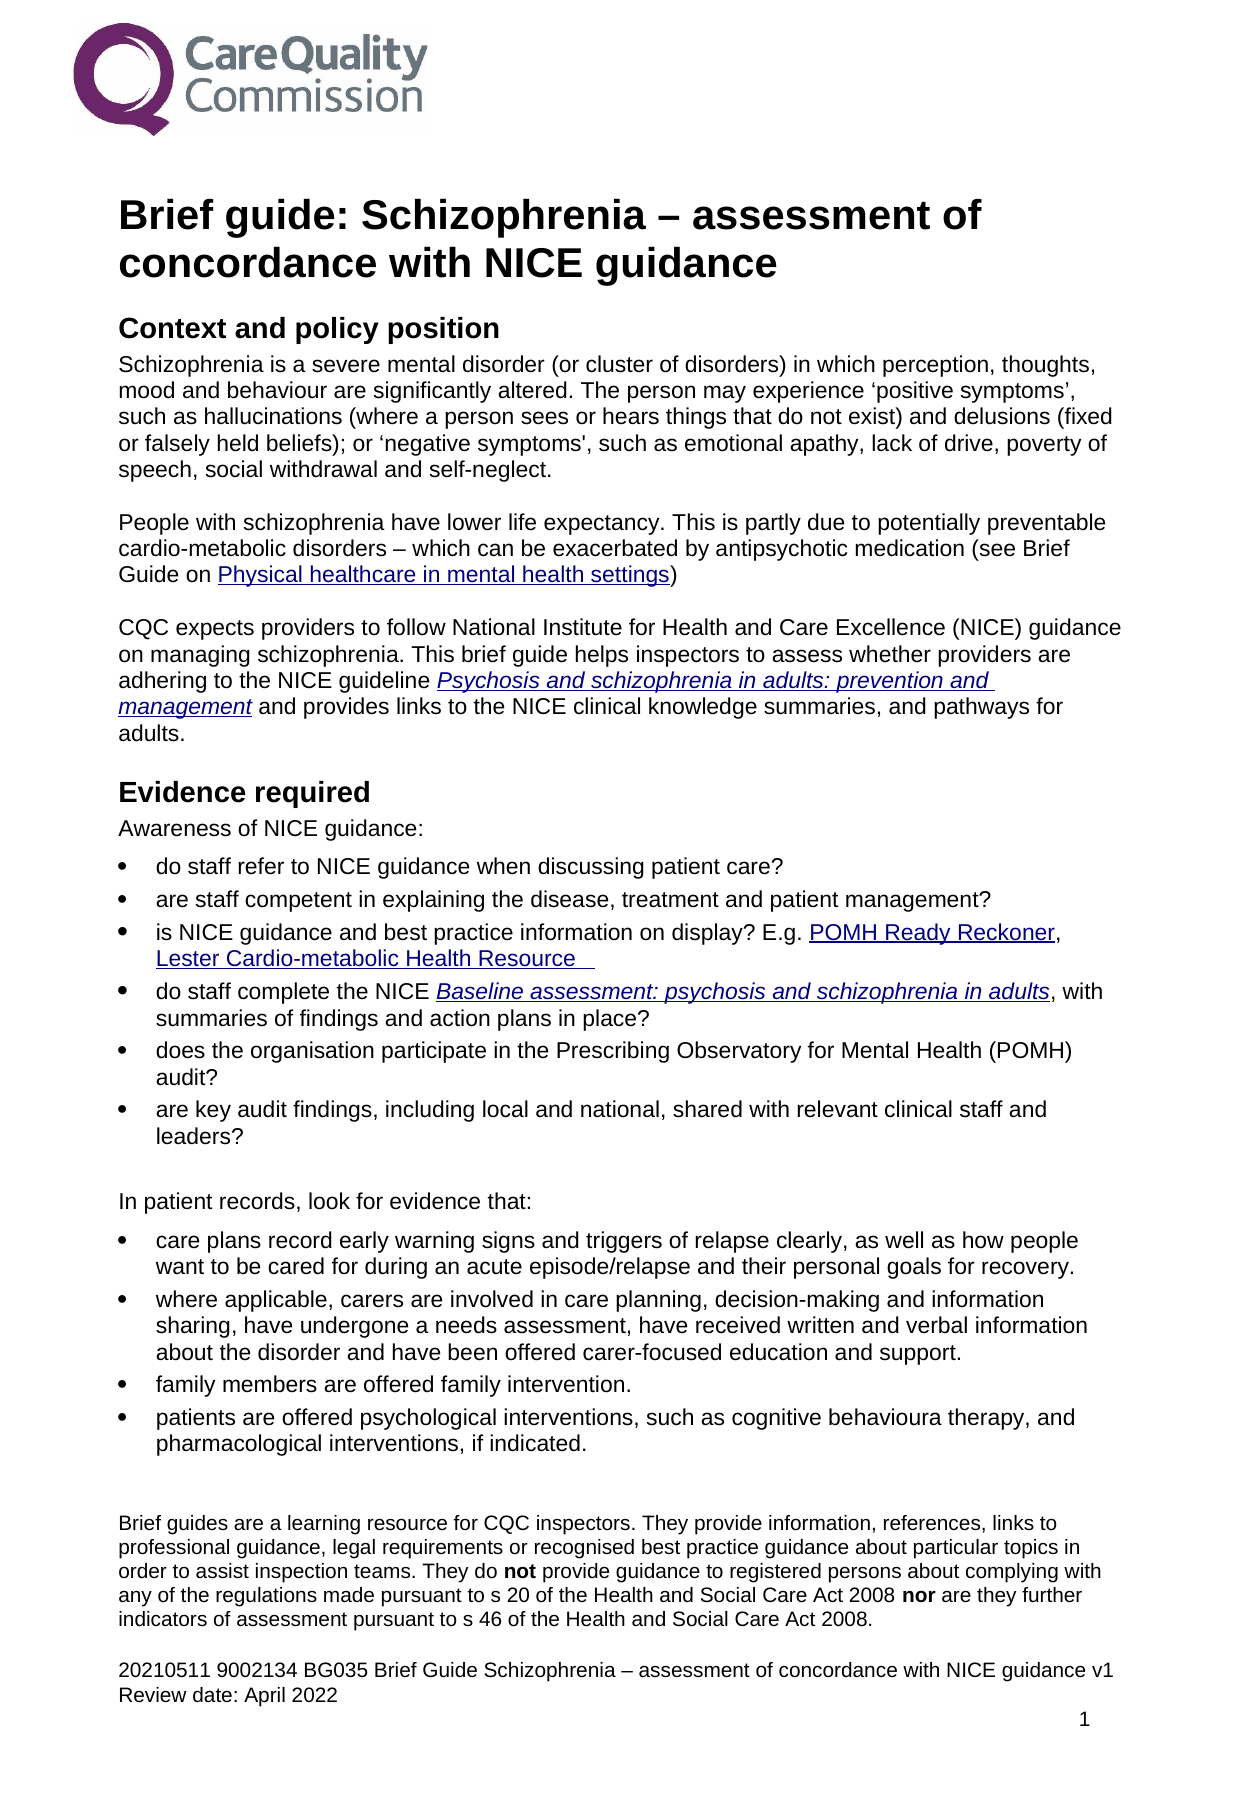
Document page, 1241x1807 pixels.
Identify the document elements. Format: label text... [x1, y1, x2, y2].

subtitle Evidence required [118, 775, 1122, 808]
subtitle Context and policy position [118, 311, 1122, 344]
list where applicable, carers are involved in care planning, decision-making and information sharing, have undergone a needs assessment, have received written and verbal information about the disorder and have been offered carer-focused education and support. [118, 1286, 1122, 1365]
text People with schizophrenia have lower life expectancy. This is partly due to potentially preventable cardio-metabolic disorders – which can be exacerbated by antipsychotic medication (see Brief Guide on Physical healthcare in mental health settings) [118, 509, 1122, 588]
subtitle Brief guide: Schizophrenia – assessment of concordance with NICE guidance [118, 190, 1122, 286]
list family members are offered family intervention. [118, 1371, 1122, 1397]
list are staff competent in explaining the disease, treatment and patient management? [118, 886, 1122, 912]
list patients are offered psychological interventions, such as cognitive behavioura therapy, and pharmacological interventions, if indicated. [118, 1404, 1122, 1456]
list does the organisation participate in the Prescribing Observatory for Mental Health (POMH) audit? [118, 1037, 1122, 1090]
list is NICE guidance and best practice information on display? E.g. POMH Ready Reckoner, Lester Cardio-metabolic Health Resource [118, 918, 1122, 972]
list do staff refer to NICE guidance when discussing patient care? [118, 853, 1122, 880]
list do staff complete the NICE Baseline assessment: psychosis and schizophrenia in adults, with summaries of findings and action plans in place? [118, 978, 1122, 1031]
text CQC expects providers to follow National Institute for Health and Care Excellence (NICE) guidance on managing schizophrenia. This brief guide helps inspectors to assess whether providers are adhering to the NICE guideline Psychosis and schizophrenia in adults: prevention and management and provides links to the NICE clinical knowledge summaries, and pathways for adults. [118, 614, 1122, 746]
list are key audit findings, including local and national, shared with relevant clinical staff and leaders? [118, 1096, 1122, 1149]
list care plans record early warning signs and triggers of relapse clearly, as well as how people want to be cared for during an acute episode/relapse and their personal goals for recovery. [118, 1227, 1122, 1279]
text Awareness of NICE guidance: [118, 814, 1122, 841]
text In patient records, look for evidence that: [118, 1188, 1122, 1214]
text Schizophrenia is a severe mental disorder (or cluster of disorders) in which perception, thoughts, mood and behaviour are significantly altered. The person may experience ‘positive symptoms’, such as hallucinations (where a person sees or hears things that do not exist) and delusions (fixed or falsely held beliefs); or ‘negative symptoms', such as emotional apathy, lack of drive, poverty of speech, social withdrawal and self-neglect. [118, 351, 1122, 482]
